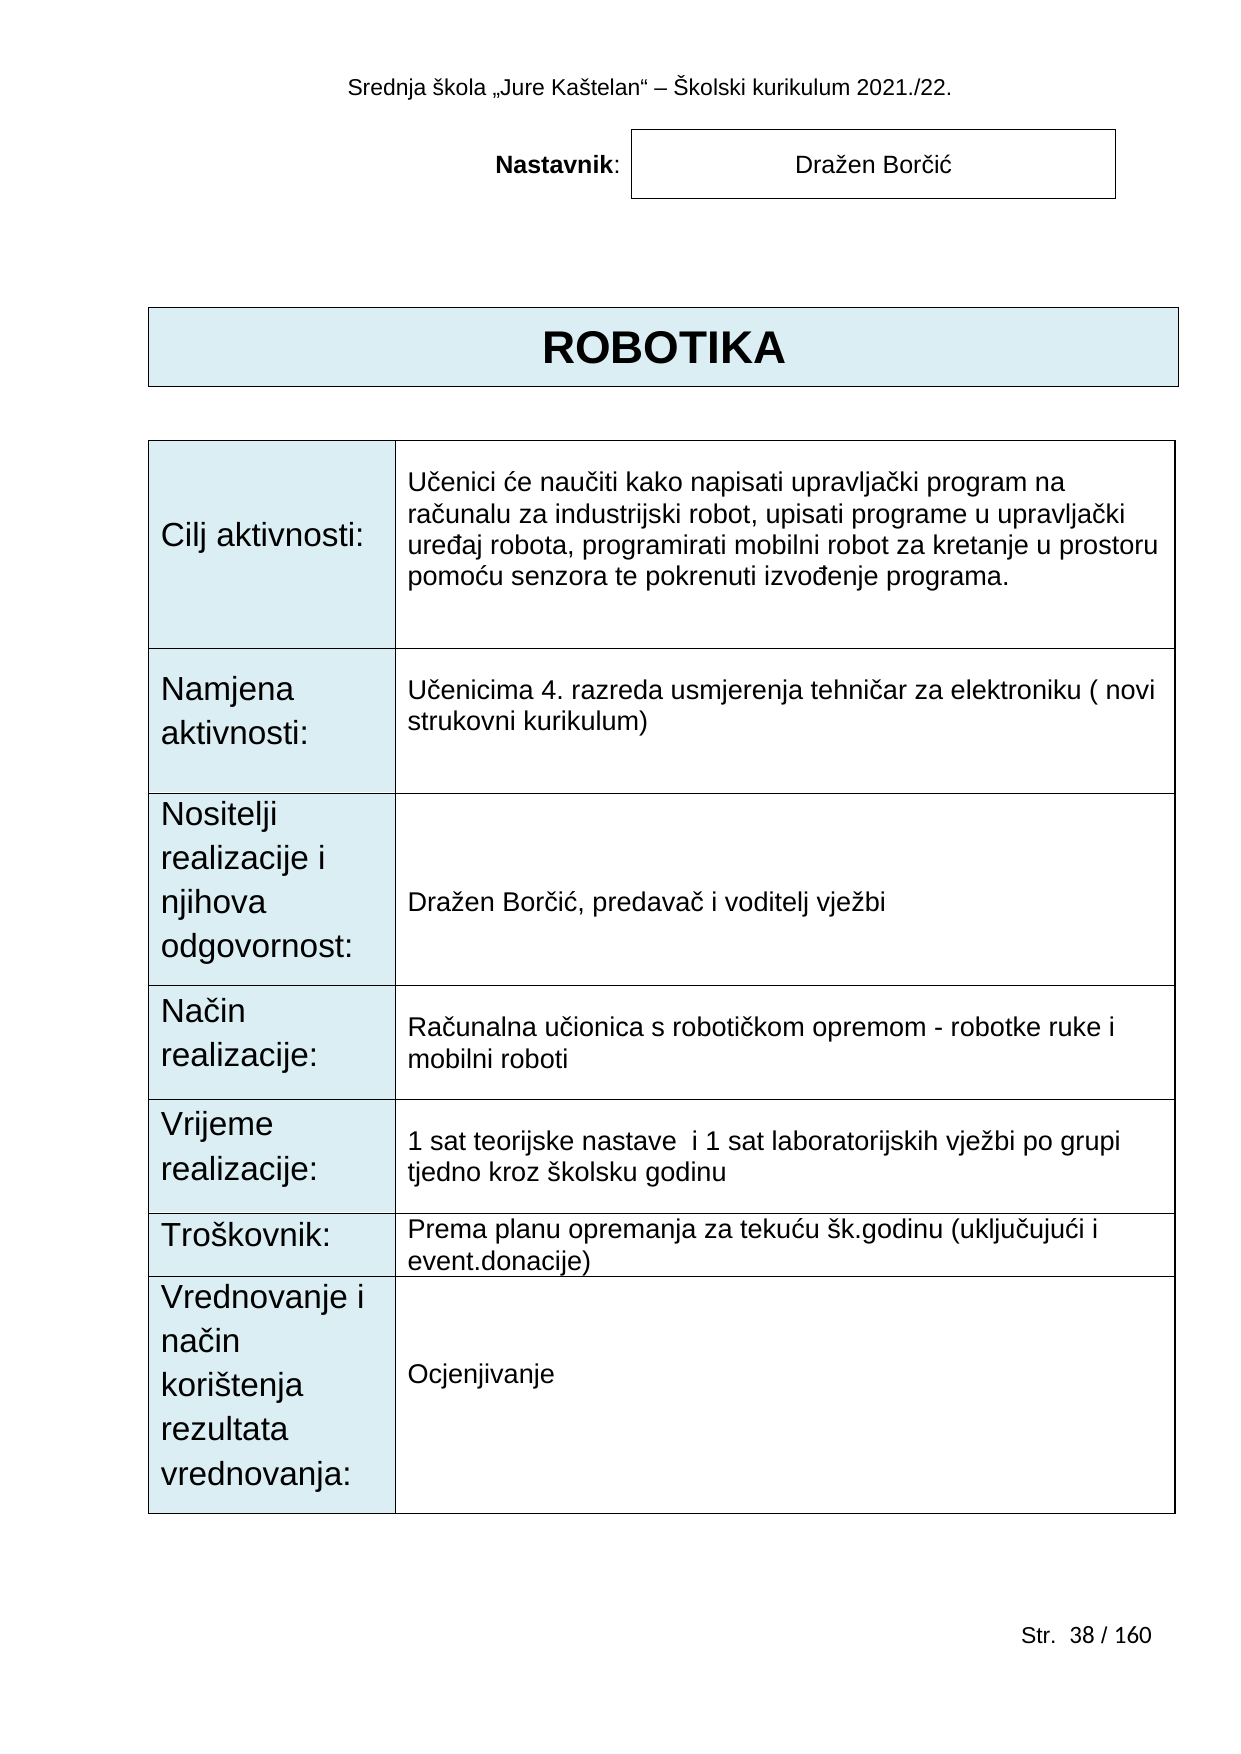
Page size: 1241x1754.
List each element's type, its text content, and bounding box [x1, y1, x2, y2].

table_header Cilj aktivnosti: [149, 441, 395, 648]
table_cell Prema planu opremanja za tekuću šk.godinu (uključujući i event.donacije) [396, 1214, 1174, 1276]
table_cell Način realizacije: [149, 986, 395, 1099]
table_header Dražen Borčić [632, 130, 1115, 198]
table_cell Dražen Borčić, predavač i voditelj vježbi [396, 794, 1174, 985]
table_cell Računalna učionica s robotičkom opremom - robotke ruke i mobilni roboti [396, 986, 1174, 1099]
table_cell Vrednovanje i način korištenja rezultata vrednovanja: [149, 1277, 395, 1513]
table_cell Ocjenjivanje [396, 1277, 1174, 1513]
table_cell Namjena aktivnosti: [149, 649, 395, 792]
table_cell Nositelji realizacije i njihova odgovornost: [149, 794, 395, 985]
table_header ROBOTIKA [149, 308, 1178, 386]
table_cell Učenicima 4. razreda usmjerenja tehničar za elektroniku ( novi strukovni kurikulum) [396, 649, 1174, 792]
table_header Učenici će naučiti kako napisati upravljački program na računalu za industrijski robot, upisati programe u upravljački uređaj robota, programirati mobilni robot za kretanje u prostoru pomoću senzora te pokrenuti izvođenje programa. [396, 441, 1174, 648]
table_cell 1 sat teorijske nastave i 1 sat laboratorijskih vježbi po grupi tjedno kroz školsku godinu [396, 1100, 1174, 1212]
table_header Nastavnik: [148, 129, 631, 198]
table_cell Troškovnik: [149, 1214, 395, 1276]
table_cell Vrijeme realizacije: [149, 1100, 395, 1212]
